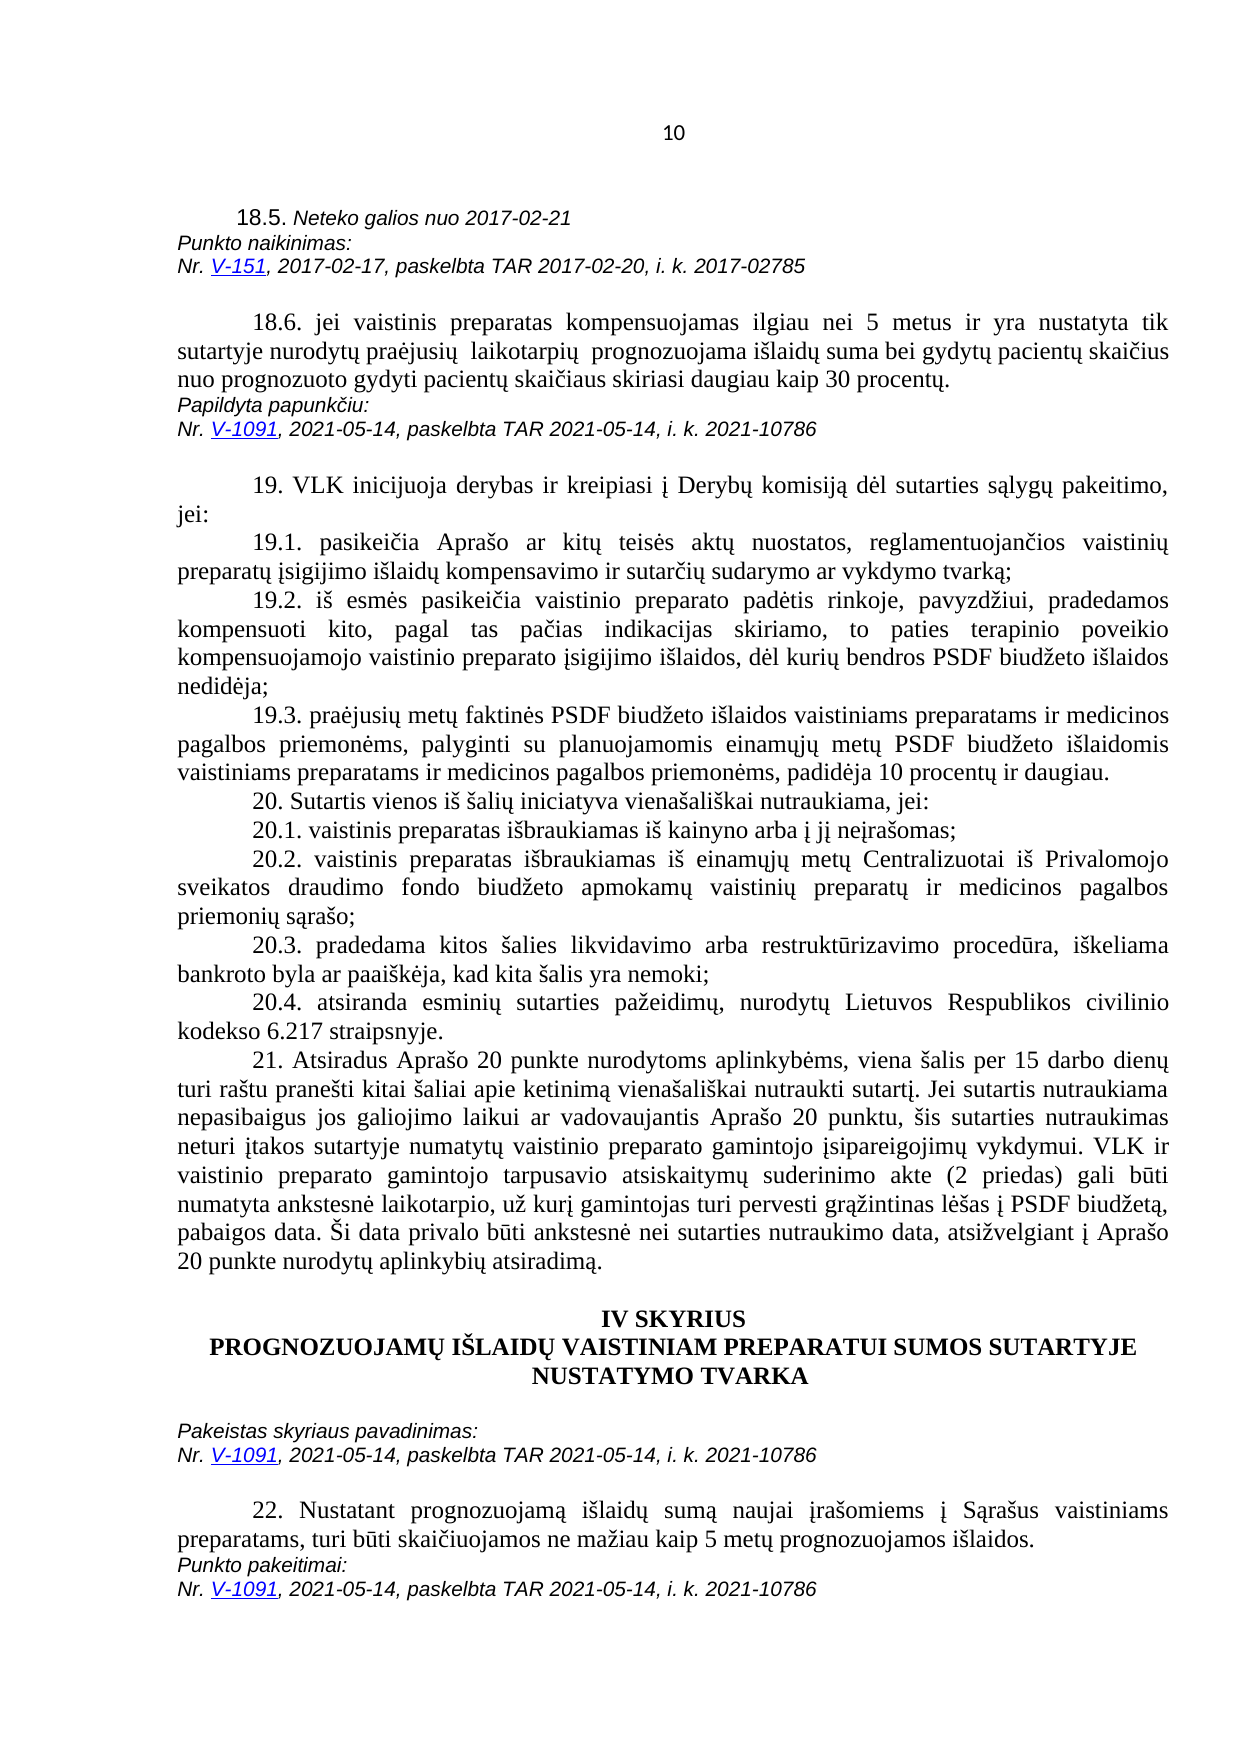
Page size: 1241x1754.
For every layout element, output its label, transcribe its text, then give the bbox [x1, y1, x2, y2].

text Punkto naikinimas: [177, 230, 1170, 254]
text Nr. V-1091, 2021-05-14, paskelbta TAR 2021-05-14, i. k. 2021-10786 [177, 417, 1170, 441]
text 20.1. vaistinis preparatas išbraukiamas iš kainyno arba į jį neįrašomas; [177, 815, 1170, 844]
text Nr. V-151, 2017-02-17, paskelbta TAR 2017-02-20, i. k. 2017-02785 [177, 254, 1170, 278]
text 21. Atsiradus Aprašo 20 punkte nurodytoms aplinkybėms, viena šalis per 15 darbo dienų turi raštu pranešti kitai šaliai apie ketinimą vienašališkai nutraukti sutartį. Jei sutartis nutraukiama nepasibaigus jos galiojimo laikui ar vadovaujantis Aprašo 20 punktu, šis sutarties nutraukimas neturi įtakos sutartyje numatytų vaistinio preparato gamintojo įsipareigojimų vykdymui. VLK ir vaistinio preparato gamintojo tarpusavio atsiskaitymų suderinimo akte (2 priedas) gali būti numatyta ankstesnė laikotarpio, už kurį gamintojas turi pervesti grąžintinas lėšas į PSDF biudžetą, pabaigos data. Ši data privalo būti ankstesnė nei sutarties nutraukimo data, atsižvelgiant į Aprašo 20 punkte nurodytų aplinkybių atsiradimą. [177, 1045, 1170, 1275]
text 20. Sutartis vienos iš šalių iniciatyva vienašališkai nutraukiama, jei: [177, 786, 1170, 815]
text 19. VLK inicijuoja derybas ir kreipiasi į Derybų komisiją dėl sutarties sąlygų pakeitimo, jei: [177, 470, 1170, 527]
text 19.1. pasikeičia Aprašo ar kitų teisės aktų nuostatos, reglamentuojančios vaistinių preparatų įsigijimo išlaidų kompensavimo ir sutarčių sudarymo ar vykdymo tvarką; [177, 527, 1170, 585]
text Nr. V-1091, 2021-05-14, paskelbta TAR 2021-05-14, i. k. 2021-10786 [177, 1443, 1170, 1467]
text 19.2. iš esmės pasikeičia vaistinio preparato padėtis rinkoje, pavyzdžiui, pradedamos kompensuoti kito, pagal tas pačias indikacijas skiriamo, to paties terapinio poveikio kompensuojamojo vaistinio preparato įsigijimo išlaidos, dėl kurių bendros PSDF biudžeto išlaidos nedidėja; [177, 585, 1170, 700]
text Punkto pakeitimai: [177, 1553, 1170, 1577]
text 19.3. praėjusių metų faktinės PSDF biudžeto išlaidos vaistiniams preparatams ir medicinos pagalbos priemonėms, palyginti su planuojamomis einamųjų metų PSDF biudžeto išlaidomis vaistiniams preparatams ir medicinos pagalbos priemonėms, padidėja 10 procentų ir daugiau. [177, 700, 1170, 786]
text 20.2. vaistinis preparatas išbraukiamas iš einamųjų metų Centralizuotai iš Privalomojo sveikatos draudimo fondo biudžeto apmokamų vaistinių preparatų ir medicinos pagalbos priemonių sąrašo; [177, 844, 1170, 930]
text Pakeistas skyriaus pavadinimas: [177, 1419, 1170, 1443]
text 20.4. atsiranda esminių sutarties pažeidimų, nurodytų Lietuvos Respublikos civilinio kodekso 6.217 straipsnyje. [177, 987, 1170, 1045]
text PROGNOZUOJAMŲ IŠLAIDŲ VAISTINIAM PREPARATUI SUMOS SUTARTYJE NUSTATYMO TVARKA [177, 1332, 1170, 1390]
text 20.3. pradedama kitos šalies likvidavimo arba restruktūrizavimo procedūra, iškeliama bankroto byla ar paaiškėja, kad kita šalis yra nemoki; [177, 930, 1170, 987]
text 18.5. Neteko galios nuo 2017-02-21 [177, 204, 1170, 230]
text Nr. V-1091, 2021-05-14, paskelbta TAR 2021-05-14, i. k. 2021-10786 [177, 1577, 1170, 1601]
text IV SKYRIUS [177, 1304, 1170, 1332]
text Papildyta papunkčiu: [177, 393, 1170, 417]
text 18.6. jei vaistinis preparatas kompensuojamas ilgiau nei 5 metus ir yra nustatyta tik sutartyje nurodytų praėjusių laikotarpių prognozuojama išlaidų suma bei gydytų pacientų skaičius nuo prognozuoto gydyti pacientų skaičiaus skiriasi daugiau kaip 30 procentų. [177, 307, 1170, 393]
text 22. Nustatant prognozuojamą išlaidų sumą naujai įrašomiems į Sąrašus vaistiniams preparatams, turi būti skaičiuojamos ne mažiau kaip 5 metų prognozuojamos išlaidos. [177, 1495, 1170, 1553]
